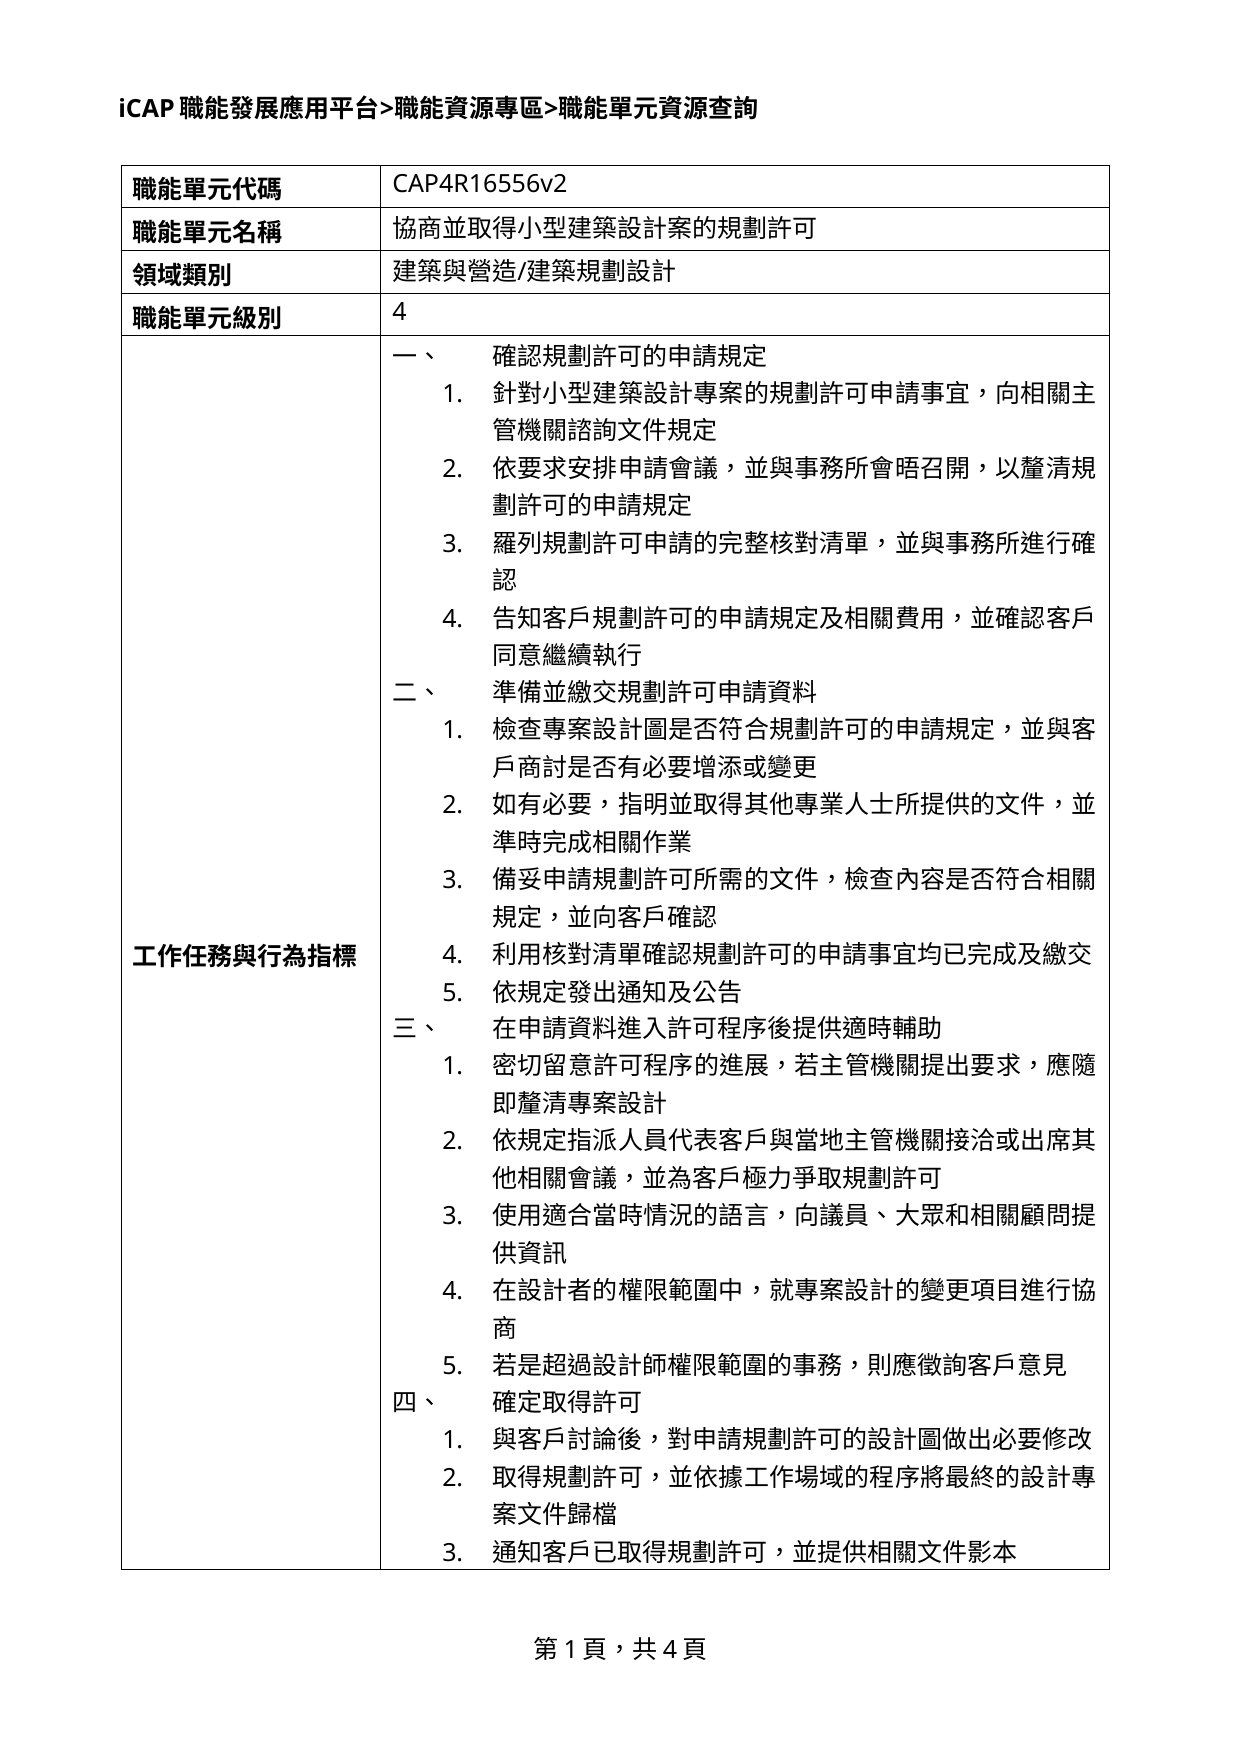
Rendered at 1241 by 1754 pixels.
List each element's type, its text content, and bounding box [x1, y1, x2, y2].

table_cell 確認規劃許可的申請規定 針對小型建築設計專案的規劃許可申請事宜，向相關主管機關諮詢文件規定 依要求安排申請會議，並與事務所會晤召開，以釐清規劃許可的申請規定 羅列規劃許可申請的完整核對清單，並與事務所進行確認 告知客戶規劃許可的申請規定及相關費用，並確認客戶同意繼續執行 準備並繳交規劃許可申請資料 檢查專案設計圖是否符合規劃許可的申請規定，並與客戶商討是否有必要增添或變更 如有必要，指明並取得其他專業人士所提供的文件，並準時完成相關作業 備妥申請規劃許可所需的文件，檢查內容是否符合相關規定，並向客戶確認 利用核對清單確認規劃許可的申請事宜均已完成及繳交 依規定發出通知及公告 在申請資料進入許可程序後提供適時輔助 密切留意許可程序的進展，若主管機關提出要求，應隨即釐清專案設計 依規定指派人員代表客戶與當地主管機關接洽或出席其他相關會議，並為客戶極力爭取規劃許可 使用適合當時情況的語言，向議員、大眾和相關顧問提供資訊 在設計者的權限範圍中，就專案設計的變更項目進行協商 若是超過設計師權限範圍的事務，則應徵詢客戶意見 確定取得許可 與客戶討論後，對申請規劃許可的設計圖做出必要修改 取得規劃許可，並依據工作場域的程序將最終的設計專案文件歸檔 通知客戶已取得規劃許可，並提供相關文件影本 [381, 336, 1109, 1569]
table_cell 4 [381, 294, 1109, 335]
table_cell 工作任務與行為指標 [122, 336, 380, 1569]
table_cell 職能單元級別 [122, 294, 380, 335]
table_cell 建築與營造/建築規劃設計 [381, 251, 1109, 293]
table_cell 職能單元名稱 [122, 208, 380, 250]
table_cell 領域類別 [122, 251, 380, 293]
table_cell 協商並取得小型建築設計案的規劃許可 [381, 208, 1109, 250]
table_header CAP4R16556v2 [381, 166, 1109, 207]
table_header 職能單元代碼 [122, 166, 380, 207]
